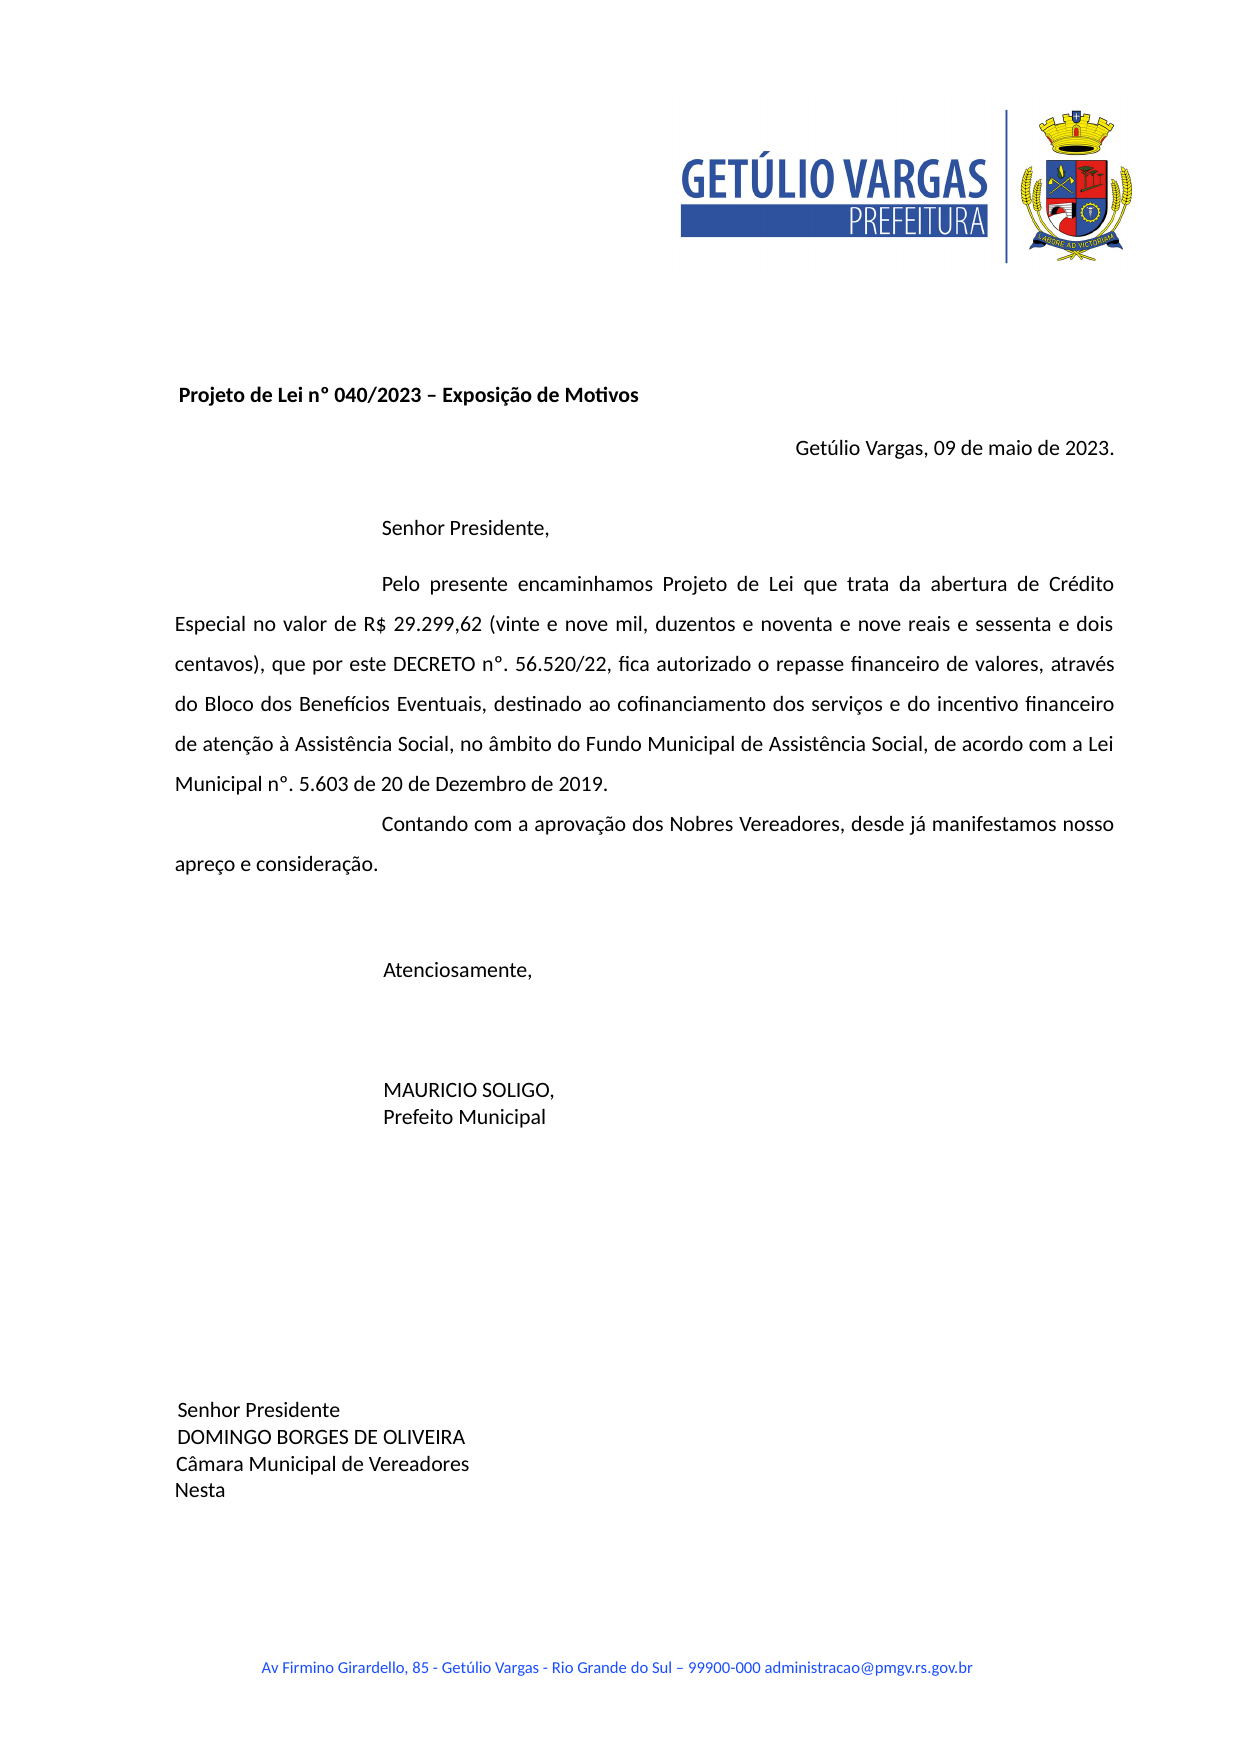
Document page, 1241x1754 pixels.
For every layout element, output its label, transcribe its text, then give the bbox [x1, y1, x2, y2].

text MAURICIO SOLIGO, [236, 1077, 1122, 1103]
text DOMINGO BORGES DE OLIVEIRA [177, 1423, 1115, 1450]
text Projeto de Lei nº 040/2023 – Exposição de Motivos [178, 381, 1115, 408]
text Senhor Presidente [177, 1397, 1115, 1423]
text Atenciosamente, [236, 957, 1122, 983]
text Pelo presente encaminhamos Projeto de Lei que trata da abertura de Crédito Especial no valor de R$ 29.299,62 (vinte e nove mil, duzentos e noventa e nove reais e sessenta e dois centavos), que por este DECRETO nº. 56.520/22, fica autorizado o repasse financeiro de valores, através do Bloco dos Benefícios Eventuais, destinado ao cofinanciamento dos serviços e do incentivo financeiro de atenção à Assistência Social, no âmbito do Fundo Municipal de Assistência Social, de acordo com a Lei Municipal nº. 5.603 de 20 de Dezembro de 2019. [174, 570, 1115, 797]
text Senhor Presidente, [178, 514, 1115, 541]
text Nesta [174, 1477, 1115, 1503]
text Câmara Municipal de Vereadores [176, 1450, 1115, 1477]
text Contando com a aprovação dos Nobres Vereadores, desde já manifestamos nosso apreço e consideração. [174, 810, 1115, 877]
text Prefeito Municipal [236, 1103, 1122, 1130]
text Getúlio Vargas, 09 de maio de 2023. [238, 434, 1115, 461]
